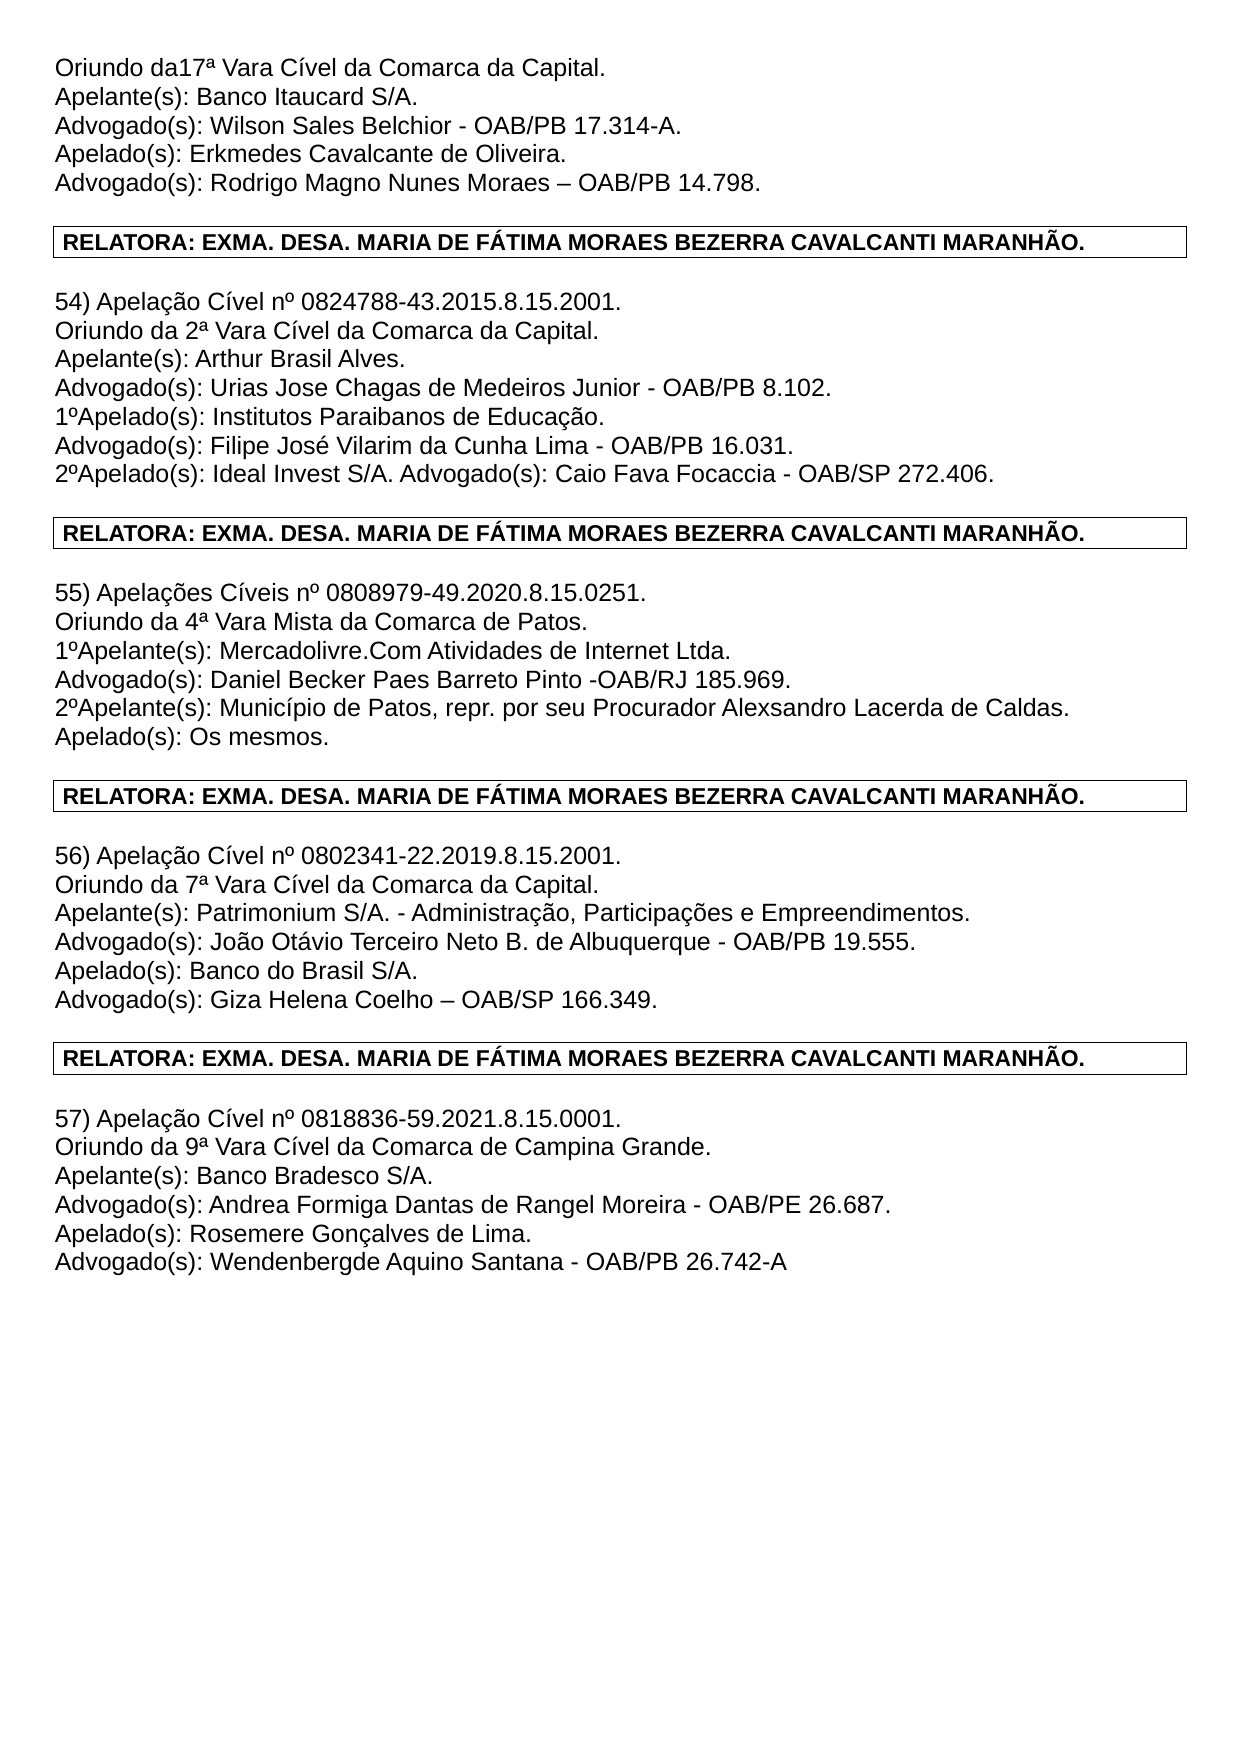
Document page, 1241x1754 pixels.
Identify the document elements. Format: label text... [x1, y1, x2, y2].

text Advogado(s): Wilson Sales Belchior - OAB/PB 17.314-A. [54, 111, 1187, 139]
text Apelado(s): Banco do Brasil S/A. [54, 956, 1187, 985]
text Oriundo da17ª Vara Cível da Comarca da Capital. [54, 53, 1187, 82]
text 1ºApelado(s): Institutos Paraibanos de Educação. [54, 402, 1187, 431]
text Apelante(s): Banco Bradesco S/A. [54, 1161, 1187, 1190]
text Advogado(s): Giza Helena Coelho – OAB/SP 166.349. [54, 985, 1187, 1013]
text Advogado(s): Daniel Becker Paes Barreto Pinto -OAB/RJ 185.969. [54, 664, 1187, 693]
text Advogado(s): Filipe José Vilarim da Cunha Lima - OAB/PB 16.031. [54, 431, 1187, 459]
text Apelado(s): Erkmedes Cavalcante de Oliveira. [54, 139, 1187, 168]
text Advogado(s): João Otávio Terceiro Neto B. de Albuquerque - OAB/PB 19.555. [54, 927, 1187, 956]
text 57) Apelação Cível nº 0818836-59.2021.8.15.0001. [54, 1103, 1187, 1132]
text 55) Apelações Cíveis nº 0808979-49.2020.8.15.0251. [54, 578, 1187, 607]
text Advogado(s): Rodrigo Magno Nunes Moraes – OAB/PB 14.798. [54, 168, 1187, 197]
text 1ºApelante(s): Mercadolivre.Com Atividades de Internet Ltda. [54, 636, 1187, 664]
text Oriundo da 9ª Vara Cível da Comarca de Campina Grande. [54, 1132, 1187, 1161]
text RELATORA: EXMA. DESA. MARIA DE FÁTIMA MORAES BEZERRA CAVALCANTI MARANHÃO. [54, 1043, 1186, 1074]
text RELATORA: EXMA. DESA. MARIA DE FÁTIMA MORAES BEZERRA CAVALCANTI MARANHÃO. [54, 518, 1186, 548]
text RELATORA: EXMA. DESA. MARIA DE FÁTIMA MORAES BEZERRA CAVALCANTI MARANHÃO. [54, 781, 1186, 811]
text 2ºApelado(s): Ideal Invest S/A. Advogado(s): Caio Fava Focaccia - OAB/SP 272.406. [54, 459, 1187, 488]
text RELATORA: EXMA. DESA. MARIA DE FÁTIMA MORAES BEZERRA CAVALCANTI MARANHÃO. [54, 227, 1186, 257]
text Apelado(s): Rosemere Gonçalves de Lima. [54, 1218, 1187, 1247]
text 56) Apelação Cível nº 0802341-22.2019.8.15.2001. [54, 841, 1187, 870]
text Advogado(s): Andrea Formiga Dantas de Rangel Moreira - OAB/PE 26.687. [54, 1190, 1187, 1218]
text Apelado(s): Os mesmos. [54, 722, 1187, 751]
text Oriundo da 2ª Vara Cível da Comarca da Capital. [54, 316, 1187, 344]
text Advogado(s): Urias Jose Chagas de Medeiros Junior - OAB/PB 8.102. [54, 373, 1187, 402]
text Advogado(s): Wendenbergde Aquino Santana - OAB/PB 26.742-A [54, 1247, 1187, 1276]
text Apelante(s): Arthur Brasil Alves. [54, 344, 1187, 373]
text Oriundo da 4ª Vara Mista da Comarca de Patos. [54, 607, 1187, 636]
text 54) Apelação Cível nº 0824788-43.2015.8.15.2001. [54, 287, 1187, 316]
text 2ºApelante(s): Município de Patos, repr. por seu Procurador Alexsandro Lacerda de Caldas. [54, 693, 1187, 722]
text Oriundo da 7ª Vara Cível da Comarca da Capital. [54, 870, 1187, 898]
text Apelante(s): Banco Itaucard S/A. [54, 82, 1187, 111]
text Apelante(s): Patrimonium S/A. - Administração, Participações e Empreendimentos. [54, 898, 1187, 927]
